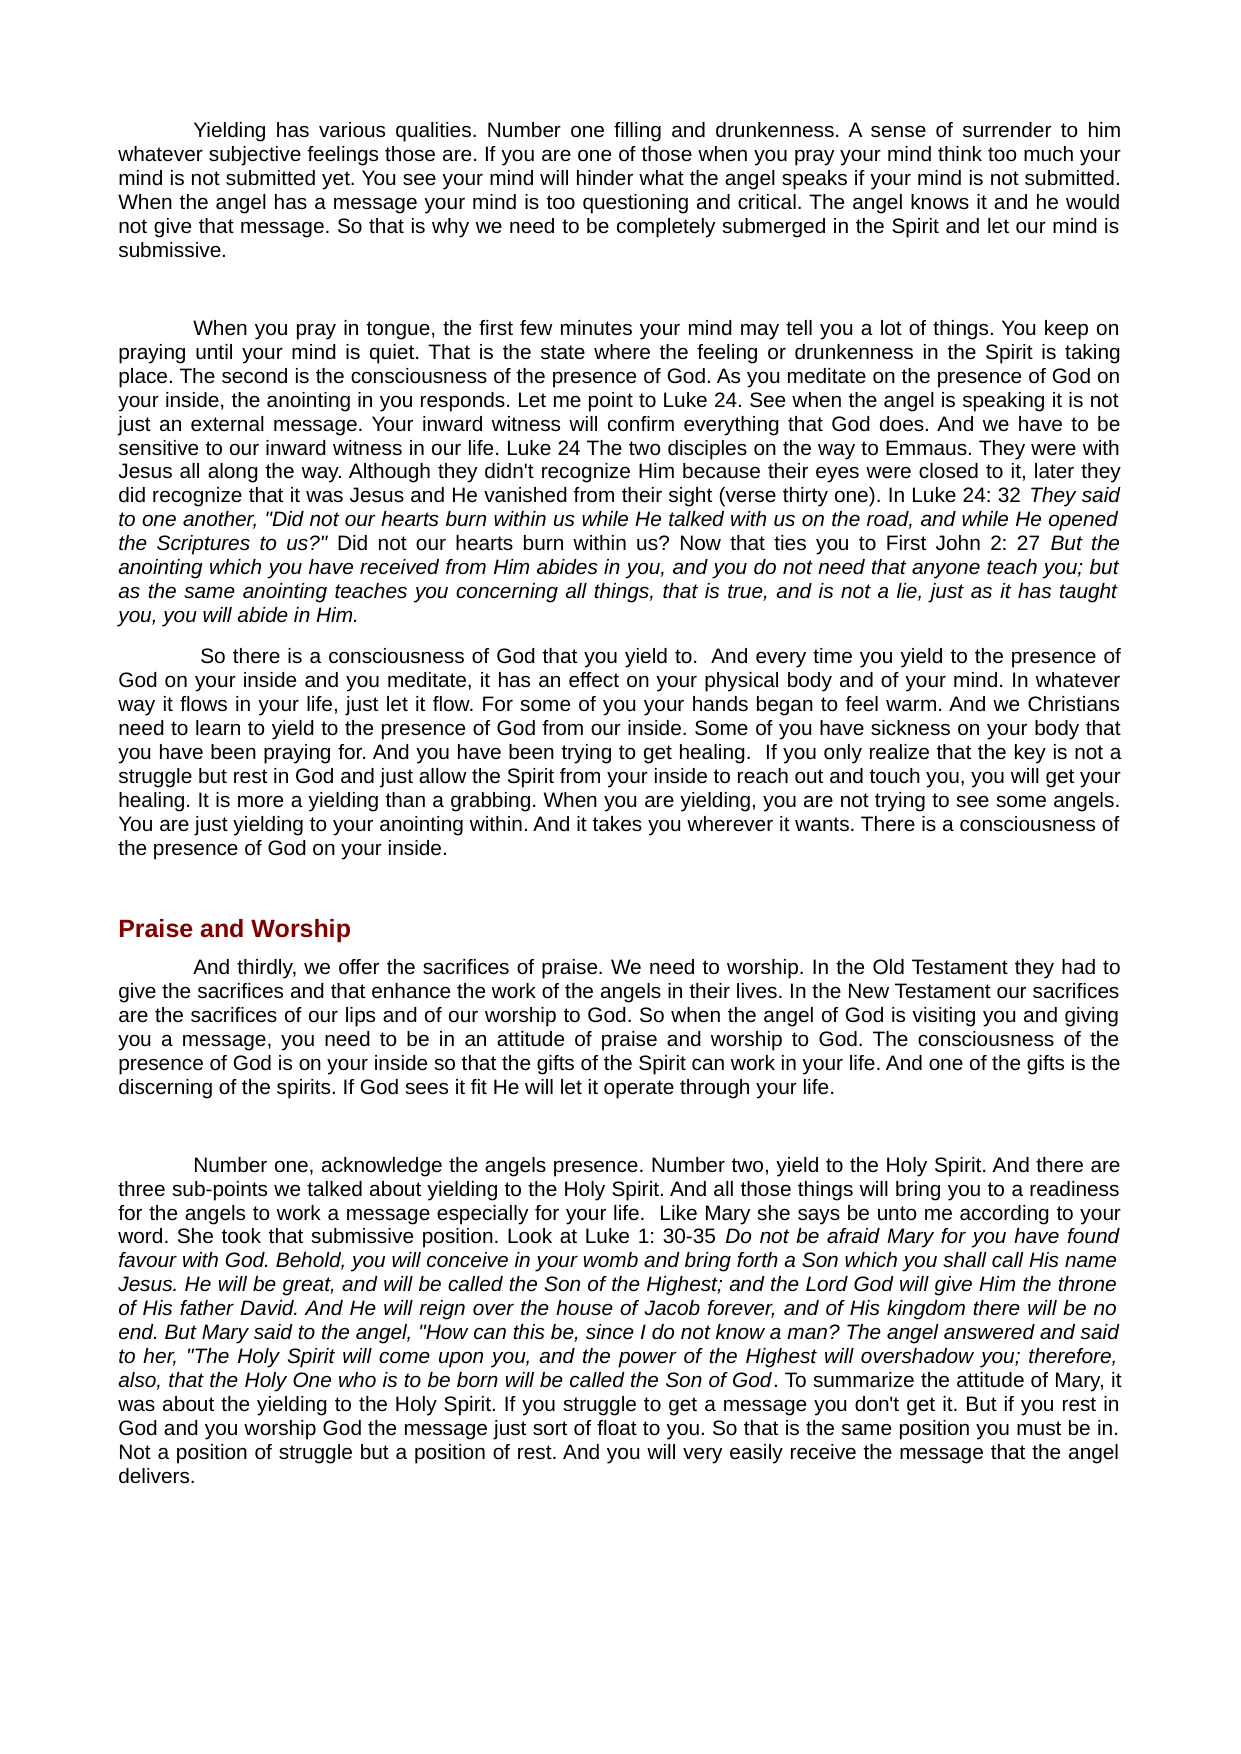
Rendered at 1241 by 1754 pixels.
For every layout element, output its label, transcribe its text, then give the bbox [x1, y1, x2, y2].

text So there is a consciousness of God that you yield to. And every time you yield to the presence of God on your inside and you meditate, it has an effect on your physical body and of your mind. In whatever way it flows in your life, just let it flow. For some of you your hands began to feel warm. And we Christians need to learn to yield to the presence of God from our inside. Some of you have sickness on your body that you have been praying for. And you have been trying to get healing. If you only realize that the key is not a struggle but rest in God and just allow the Spirit from your inside to reach out and touch you, you will get your healing. It is more a yielding than a grabbing. When you are yielding, you are not trying to see some angels. You are just yielding to your anointing within. And it takes you wherever it wants. There is a consciousness of the presence of God on your inside. [118, 639, 1122, 860]
text Yielding has various qualities. Number one filling and drunkenness. A sense of surrender to him whatever subjective feelings those are. If you are one of those when you pray your mind think too much your mind is not submitted yet. You see your mind will hinder what the angel speaks if your mind is not submitted. When the angel has a message your mind is too questioning and critical. The angel knows it and he would not give that message. So that is why we need to be completely submerged in the Spirit and let our mind is submissive. [118, 118, 1122, 262]
text Praise and Worship [118, 914, 1122, 942]
text When you pray in tongue, the first few minutes your mind may tell you a lot of things. You keep on praying until your mind is quiet. That is the state where the feeling or drunkenness in the Spirit is taking place. The second is the consciousness of the presence of God. As you meditate on the presence of God on your inside, the anointing in you responds. Let me point to Luke 24. See when the angel is speaking it is not just an external message. Your inward witness will confirm everything that God does. And we have to be sensitive to our inward witness in our life. Luke 24 The two disciples on the way to Emmaus. They were with Jesus all along the way. Although they didn't recognize Him because their eyes were closed to it, later they did recognize that it was Jesus and He vanished from their sight (verse thirty one). In Luke 24: 32 They said to one another, "Did not our hearts burn within us while He talked with us on the road, and while He opened the Scriptures to us?" Did not our hearts burn within us? Now that ties you to First John 2: 27 But the anointing which you have received from Him abides in you, and you do not need that anyone teach you; but as the same anointing teaches you concerning all things, that is true, and is not a lie, just as it has taught you, you will abide in Him. [118, 316, 1122, 627]
text And thirdly, we offer the sacrifices of praise. We need to worship. In the Old Testament they had to give the sacrifices and that enhance the work of the angels in their lives. In the New Testament our sacrifices are the sacrifices of our lips and of our worship to God. So when the angel of God is visiting you and giving you a message, you need to be in an attitude of praise and worship to God. The consciousness of the presence of God is on your inside so that the gifts of the Spirit can work in your life. And one of the gifts is the discerning of the spirits. If God sees it fit He will let it operate through your life. [118, 955, 1122, 1099]
text Number one, acknowledge the angels presence. Number two, yield to the Holy Spirit. And there are three sub-points we talked about yielding to the Holy Spirit. And all those things will bring you to a readiness for the angels to work a message especially for your life. Like Mary she says be unto me according to your word. She took that submissive position. Look at Luke 1: 30-35 Do not be afraid Mary for you have found favour with God. Behold, you will conceive in your womb and bring forth a Son which you shall call His name Jesus. He will be great, and will be called the Son of the Highest; and the Lord God will give Him the throne of His father David. And He will reign over the house of Jacob forever, and of His kingdom there will be no end. But Mary said to the angel, "How can this be, since I do not know a man? The angel answered and said to her, "The Holy Spirit will come upon you, and the power of the Highest will overshadow you; therefore, also, that the Holy One who is to be born will be called the Son of God. To summarize the attitude of Mary, it was about the yielding to the Holy Spirit. If you struggle to get a message you don't get it. But if you rest in God and you worship God the message just sort of float to you. So that is the same position you must be in. Not a position of struggle but a position of rest. And you will very easily receive the message that the angel delivers. [118, 1152, 1122, 1488]
